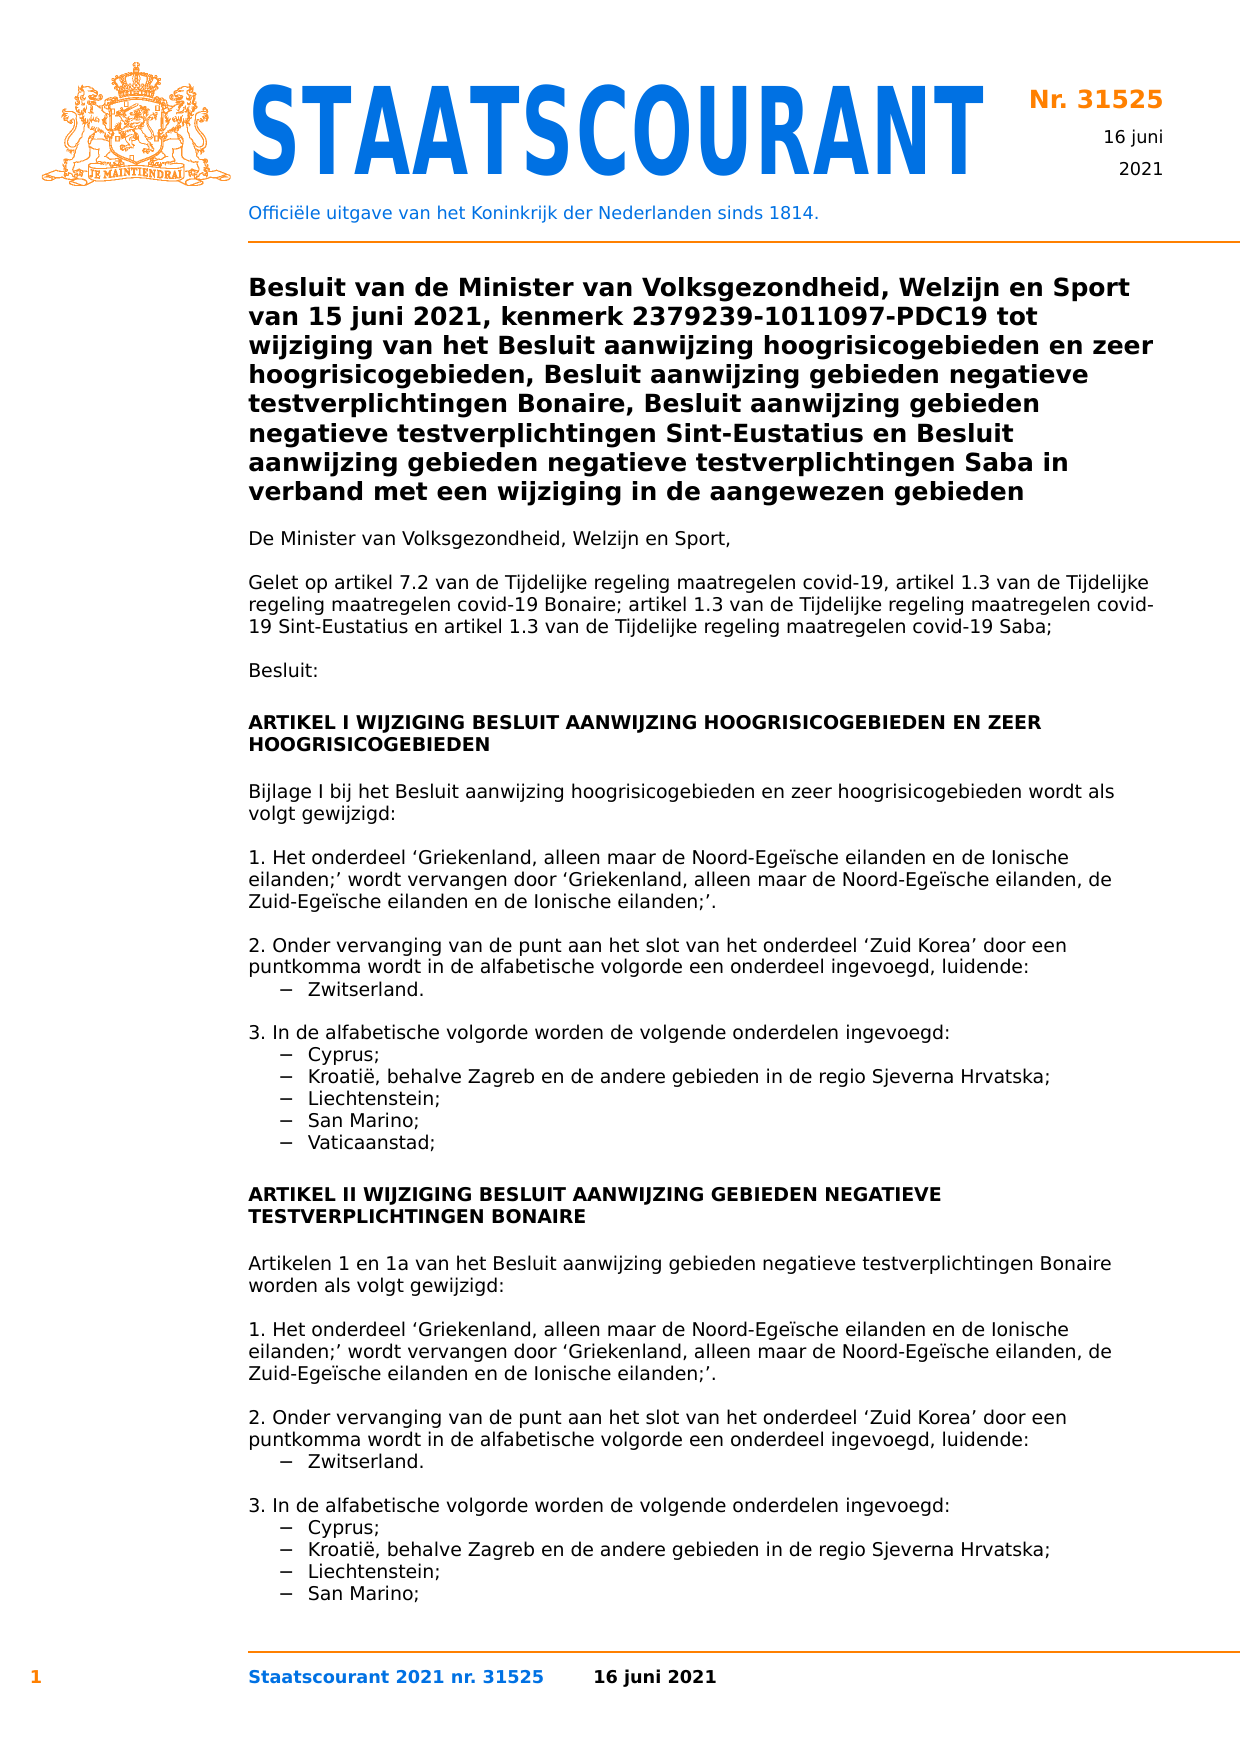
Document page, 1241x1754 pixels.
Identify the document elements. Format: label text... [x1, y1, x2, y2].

text 1. Het onderdeel ‘Griekenland, alleen maar de Noord-Egeïsche eilanden en de Ionische eilanden;’ wordt vervangen door ‘Griekenland, alleen maar de Noord-Egeïsche eilanden, de Zuid-Egeïsche eilanden en de Ionische eilanden;’. [248, 1319, 1163, 1385]
text − San Marino; [278, 1582, 1163, 1604]
table_header Nr. 31525 [998, 62, 1240, 121]
text − San Marino; [278, 1110, 1163, 1132]
text − Zwitserland. [278, 1451, 1163, 1473]
text 1. Het onderdeel ‘Griekenland, alleen maar de Noord-Egeïsche eilanden en de Ionische eilanden;’ wordt vervangen door ‘Griekenland, alleen maar de Noord-Egeïsche eilanden, de Zuid-Egeïsche eilanden en de Ionische eilanden;’. [248, 847, 1163, 913]
text 3. In de alfabetische volgorde worden de volgende onderdelen ingevoegd: [248, 1022, 1163, 1044]
table_cell Officiële uitgave van het Koninkrijk der Nederlanden sinds 1814. [248, 203, 1240, 241]
text − Liechtenstein; [278, 1561, 1163, 1582]
text − Kroatië, behalve Zagreb en de andere gebieden in de regio Sjeverna Hrvatska; [278, 1538, 1163, 1561]
table_header [25, 62, 248, 241]
text 3. In de alfabetische volgorde worden de volgende onderdelen ingevoegd: [248, 1494, 1163, 1517]
subtitle ARTIKEL II WIJZIGING BESLUIT AANWIJZING GEBIEDEN NEGATIEVE TESTVERPLICHTINGEN BONAIRE [248, 1184, 1163, 1228]
table_cell 2021 [998, 153, 1240, 203]
subtitle Besluit van de Minister van Volksgezondheid, Welzijn en Sport van 15 juni 2021, kenmerk 2379239-1011097-PDC19 tot wijziging van het Besluit aanwijzing hoogrisicogebieden en zeer hoogrisicogebieden, Besluit aanwijzing gebieden negatieve testverplichtingen Bonaire, Besluit aanwijzing gebieden negatieve testverplichtingen Sint-Eustatius en Besluit aanwijzing gebieden negatieve testverplichtingen Saba in verband met een wijziging in de aangewezen gebieden [248, 273, 1163, 506]
table_cell 16 juni [998, 121, 1240, 153]
text Besluit: [248, 660, 1163, 682]
picture [41, 62, 231, 186]
text 2. Onder vervanging van de punt aan het slot van het onderdeel ‘Zuid Korea’ door een puntkomma wordt in de alfabetische volgorde een onderdeel ingevoegd, luidende: [248, 934, 1163, 978]
text − Liechtenstein; [278, 1088, 1163, 1110]
table_header STAATSCOURANT [248, 62, 998, 203]
text Gelet op artikel 7.2 van de Tijdelijke regeling maatregelen covid-19, artikel 1.3 van de Tijdelijke regeling maatregelen covid-19 Bonaire; artikel 1.3 van de Tijdelijke regeling maatregelen covid-19 Sint-Eustatius en artikel 1.3 van de Tijdelijke regeling maatregelen covid-19 Saba; [248, 572, 1163, 638]
text − Cyprus; [278, 1044, 1163, 1066]
text Bijlage I bij het Besluit aanwijzing hoogrisicogebieden en zeer hoogrisicogebieden wordt als volgt gewijzigd: [248, 781, 1163, 825]
text − Zwitserland. [278, 978, 1163, 1000]
text − Vaticaanstad; [278, 1132, 1163, 1154]
text Artikelen 1 en 1a van het Besluit aanwijzing gebieden negatieve testverplichtingen Bonaire worden als volgt gewijzigd: [248, 1253, 1163, 1297]
subtitle ARTIKEL I WIJZIGING BESLUIT AANWIJZING HOOGRISICOGEBIEDEN EN ZEER HOOGRISICOGEBIEDEN [248, 712, 1163, 756]
text 2. Onder vervanging van de punt aan het slot van het onderdeel ‘Zuid Korea’ door een puntkomma wordt in de alfabetische volgorde een onderdeel ingevoegd, luidende: [248, 1407, 1163, 1451]
text De Minister van Volksgezondheid, Welzijn en Sport, [248, 528, 1163, 550]
text − Kroatië, behalve Zagreb en de andere gebieden in de regio Sjeverna Hrvatska; [278, 1066, 1163, 1088]
text − Cyprus; [278, 1517, 1163, 1538]
